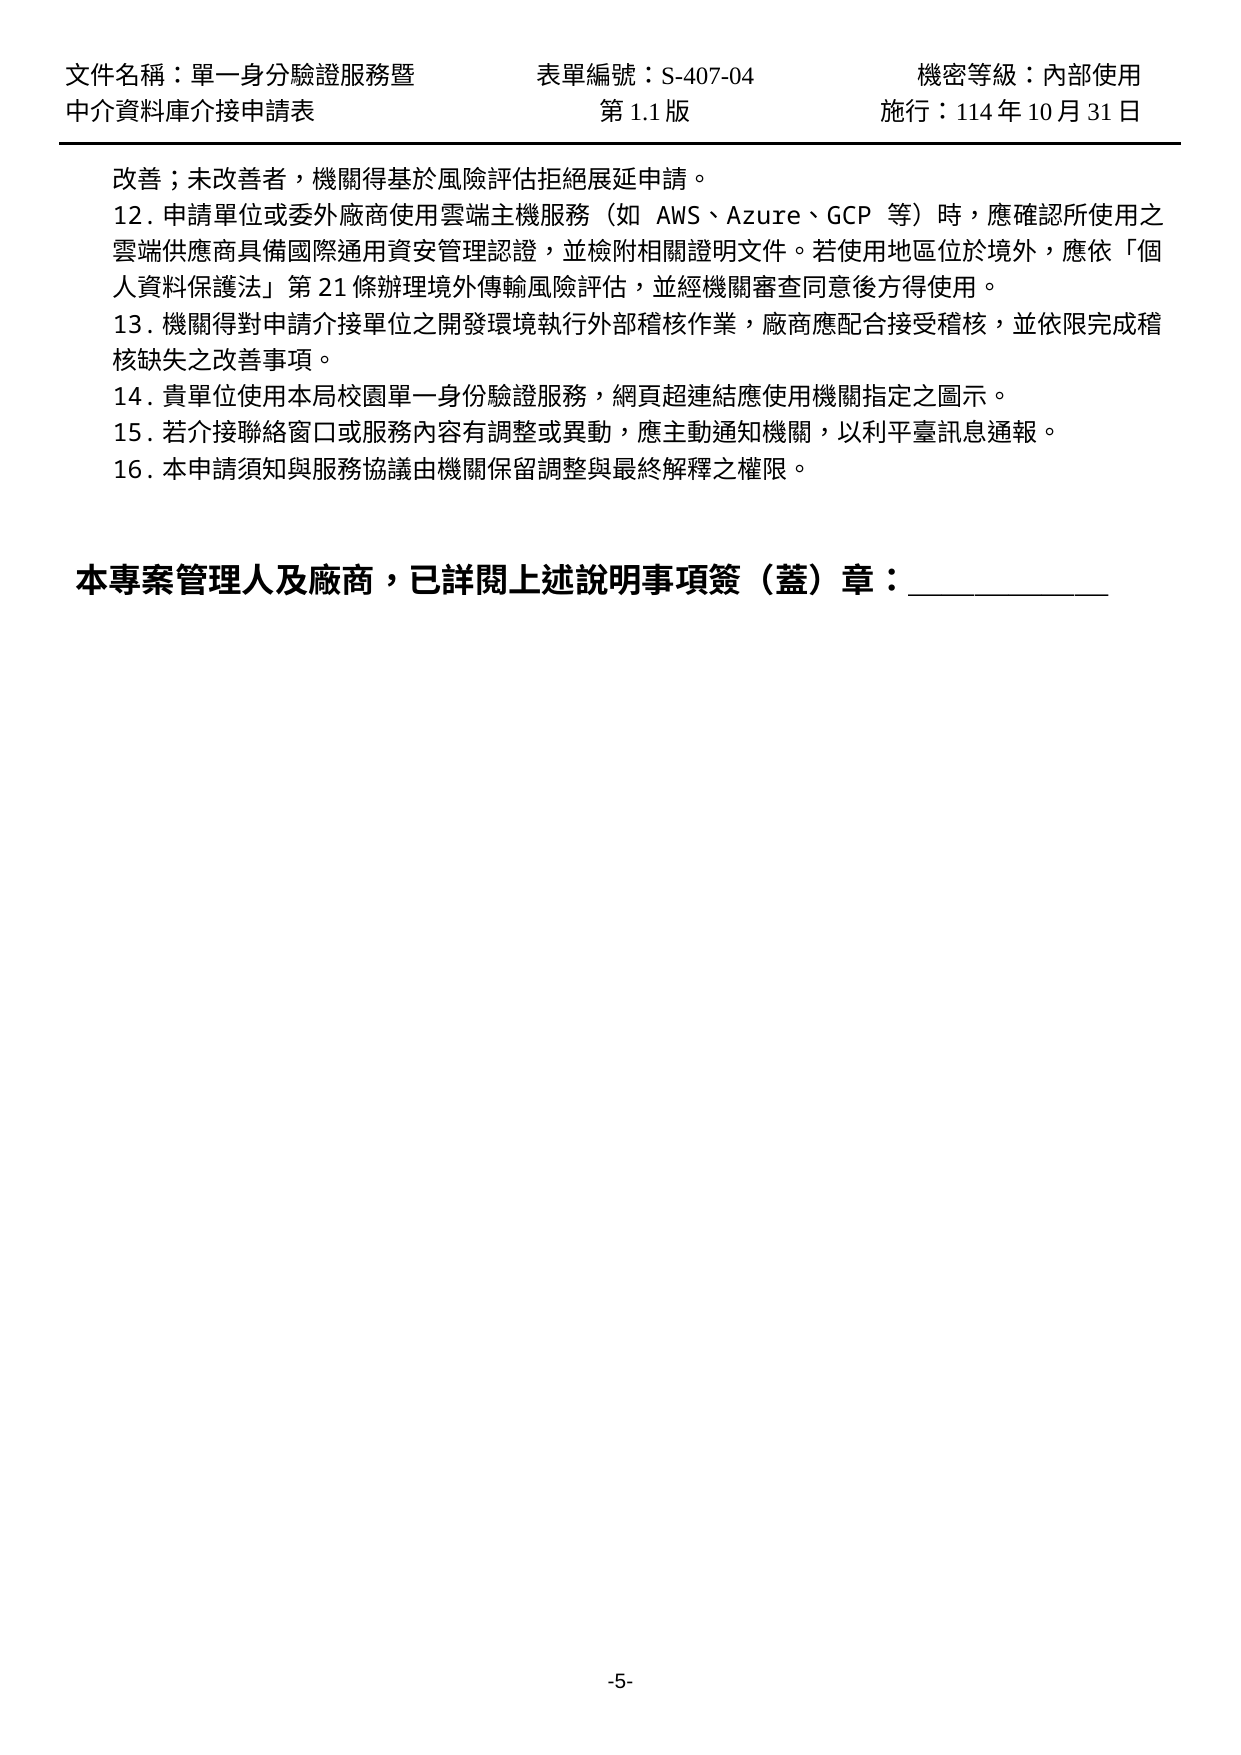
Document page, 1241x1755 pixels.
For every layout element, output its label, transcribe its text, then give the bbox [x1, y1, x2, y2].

list 若介接聯絡窗口或服務內容有調整或異動，應主動通知機關，以利平臺訊息通報。 [112, 413, 1165, 449]
list 貴單位使用本局校園單一身份驗證服務，網頁超連結應使用機關指定之圖示。 [112, 377, 1165, 413]
list 改善；未改善者，機關得基於風險評估拒絕展延申請。 [112, 159, 1165, 195]
list 本申請須知與服務協議由機關保留調整與最終解釋之權限。 [112, 449, 1165, 485]
text 本專案管理人及廠商，已詳閱上述說明事項簽（蓋）章：＿＿＿＿＿＿ [75, 553, 1137, 602]
list 機關得對申請介接單位之開發環境執行外部稽核作業，廠商應配合接受稽核，並依限完成稽核缺失之改善事項。 [112, 304, 1165, 377]
list 申請單位或委外廠商使用雲端主機服務（如 AWS、Azure、GCP 等）時，應確認所使用之雲端供應商具備國際通用資安管理認證，並檢附相關證明文件。若使用地區位於境外，應依「個人資料保護法」第21條辦理境外傳輸風險評估，並經機關審查同意後方得使用。 [112, 195, 1165, 304]
